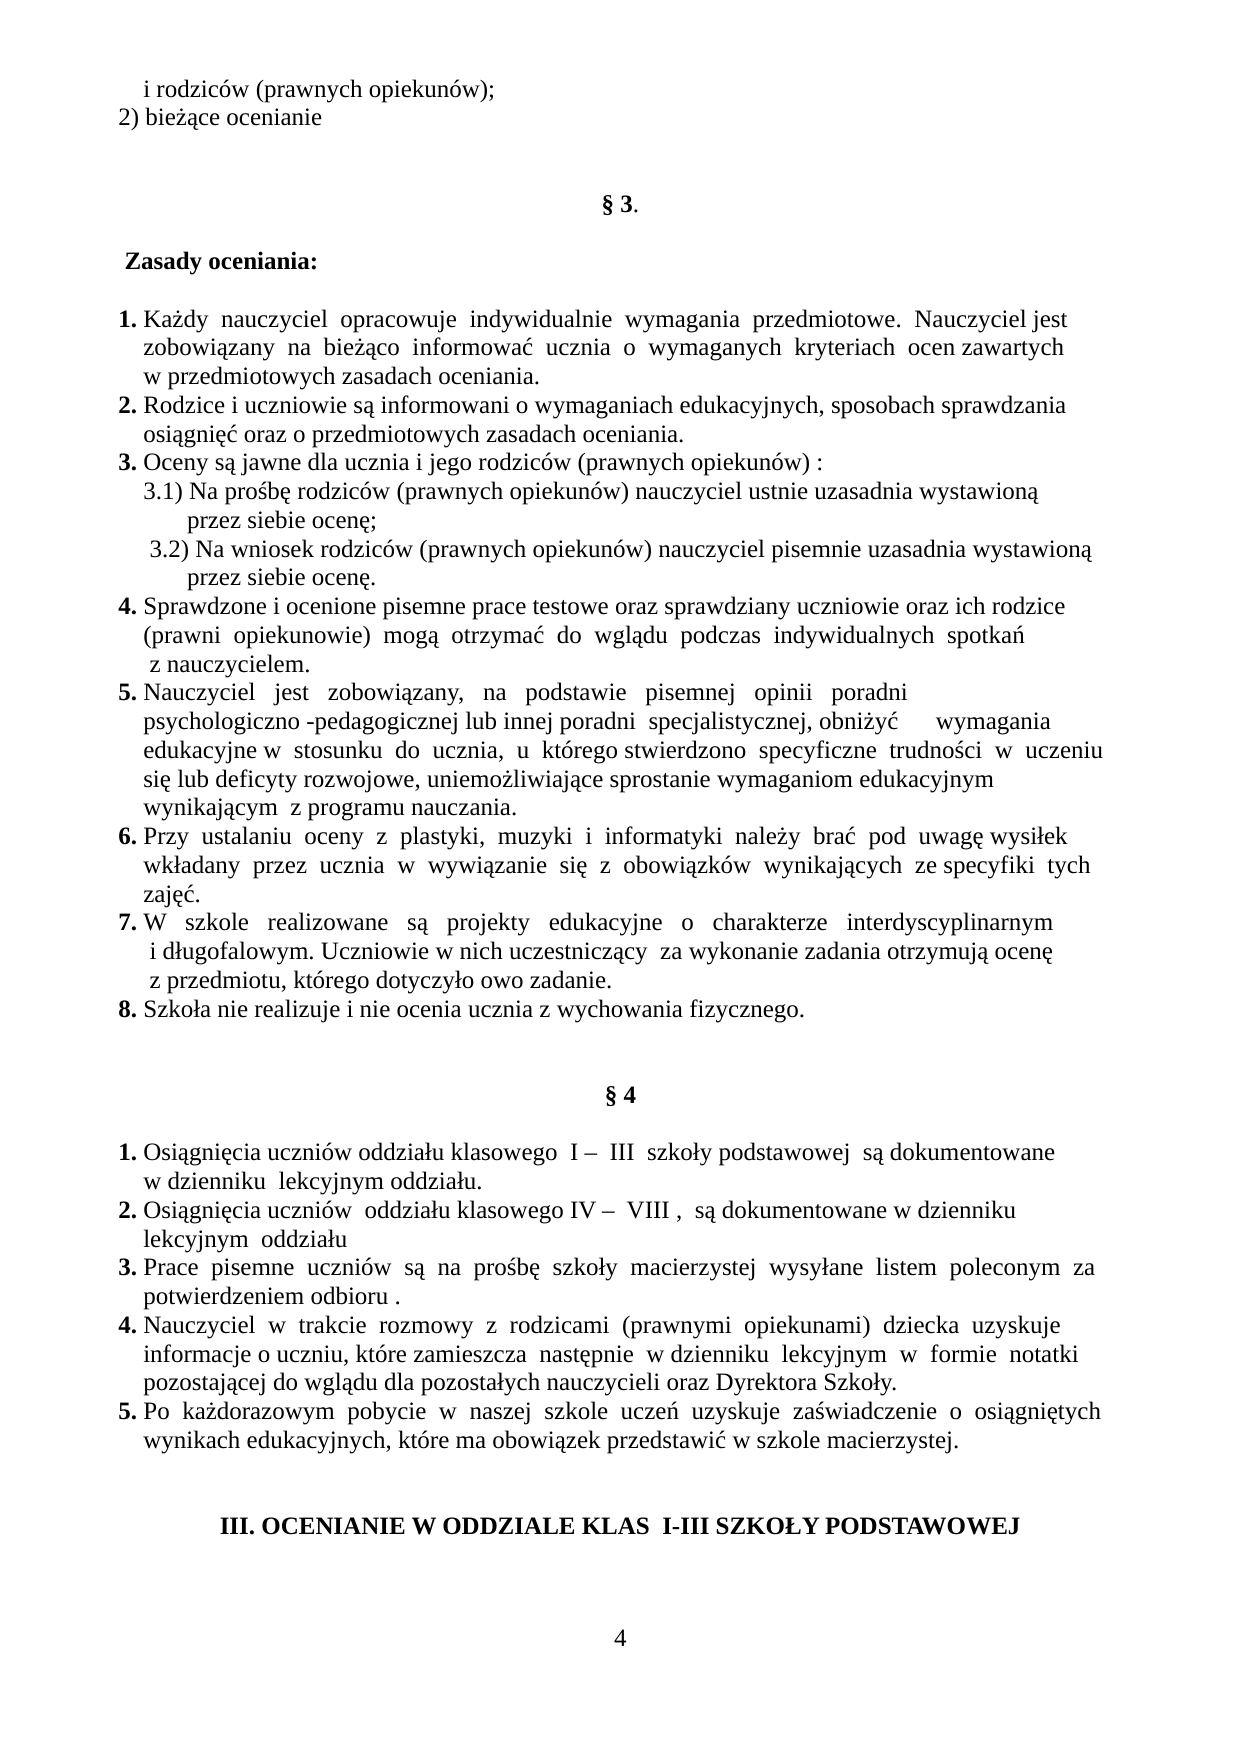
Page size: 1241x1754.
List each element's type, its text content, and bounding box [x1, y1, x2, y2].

text edukacyjne w stosunku do ucznia, u którego stwierdzono specyficzne trudności w uczeniu [118, 735, 1122, 764]
text Zasady oceniania: [118, 246, 1122, 275]
text osiągnięć oraz o przedmiotowych zasadach oceniania. [118, 419, 1122, 447]
text pozostającej do wglądu dla pozostałych nauczycieli oraz Dyrektora Szkoły. [118, 1367, 1122, 1396]
text 8. Szkoła nie realizuje i nie ocenia ucznia z wychowania fizycznego. [118, 994, 1122, 1022]
text wynikającym z programu nauczania. [118, 792, 1122, 821]
text przez siebie ocenę; [118, 505, 1122, 534]
text 2. Rodzice i uczniowie są informowani o wymaganiach edukacyjnych, sposobach sprawdzania [118, 390, 1122, 419]
text § 4 [118, 1080, 1122, 1109]
text się lub deficyty rozwojowe, uniemożliwiające sprostanie wymaganiom edukacyjnym [118, 764, 1122, 792]
text i rodziców (prawnych opiekunów); [118, 74, 1122, 102]
text § 3. [118, 189, 1122, 217]
text 2. Osiągnięcia uczniów oddziału klasowego IV – VIII , są dokumentowane w dzienniku [118, 1195, 1122, 1224]
text III. OCENIANIE W ODDZIALE KLAS I-III SZKOŁY PODSTAWOWEJ [118, 1511, 1122, 1540]
text 3. Oceny są jawne dla ucznia i jego rodziców (prawnych opiekunów) : [118, 447, 1122, 476]
text 3. Prace pisemne uczniów są na prośbę szkoły macierzystej wysyłane listem poleconym za [118, 1252, 1122, 1281]
text 5. Nauczyciel jest zobowiązany, na podstawie pisemnej opinii poradni [118, 677, 1122, 706]
text 1. Każdy nauczyciel opracowuje indywidualnie wymagania przedmiotowe. Nauczyciel jest [118, 304, 1122, 332]
text 4. Sprawdzone i ocenione pisemne prace testowe oraz sprawdziany uczniowie oraz ich rodzice [118, 591, 1122, 620]
text 2) bieżące ocenianie [118, 102, 1122, 131]
text 5. Po każdorazowym pobycie w naszej szkole uczeń uzyskuje zaświadczenie o osiągniętych [118, 1396, 1122, 1425]
text 4. Nauczyciel w trakcie rozmowy z rodzicami (prawnymi opiekunami) dziecka uzyskuje [118, 1310, 1122, 1339]
text 6. Przy ustalaniu oceny z plastyki, muzyki i informatyki należy brać pod uwagę wysiłek [118, 821, 1122, 850]
text informacje o uczniu, które zamieszcza następnie w dzienniku lekcyjnym w formie notatki [118, 1339, 1122, 1367]
text 7. W szkole realizowane są projekty edukacyjne o charakterze interdyscyplinarnym i długofalowym. Uczniowie w nich uczestniczący za wykonanie zadania otrzymują ocenę z przedmiotu, którego dotyczyło owo zadanie. [118, 907, 1122, 994]
text lekcyjnym oddziału [118, 1224, 1122, 1252]
text 1. Osiągnięcia uczniów oddziału klasowego I – III szkoły podstawowej są dokumentowane w dzienniku lekcyjnym oddziału. [118, 1137, 1122, 1195]
text 3.2) Na wniosek rodziców (prawnych opiekunów) nauczyciel pisemnie uzasadnia wystawioną [118, 534, 1122, 562]
text zajęć. [118, 879, 1122, 907]
text zobowiązany na bieżąco informować ucznia o wymaganych kryteriach ocen zawartych w przedmiotowych zasadach oceniania. [118, 332, 1122, 390]
text potwierdzeniem odbioru . [118, 1281, 1122, 1310]
text przez siebie ocenę. [118, 562, 1122, 591]
text wynikach edukacyjnych, które ma obowiązek przedstawić w szkole macierzystej. [118, 1425, 1122, 1454]
text (prawni opiekunowie) mogą otrzymać do wglądu podczas indywidualnych spotkań z nauczycielem. [118, 620, 1122, 677]
text wkładany przez ucznia w wywiązanie się z obowiązków wynikających ze specyfiki tych [118, 850, 1122, 879]
text psychologiczno -pedagogicznej lub innej poradni specjalistycznej, obniżyć wymagania [118, 706, 1122, 735]
text 3.1) Na prośbę rodziców (prawnych opiekunów) nauczyciel ustnie uzasadnia wystawioną [118, 476, 1122, 505]
